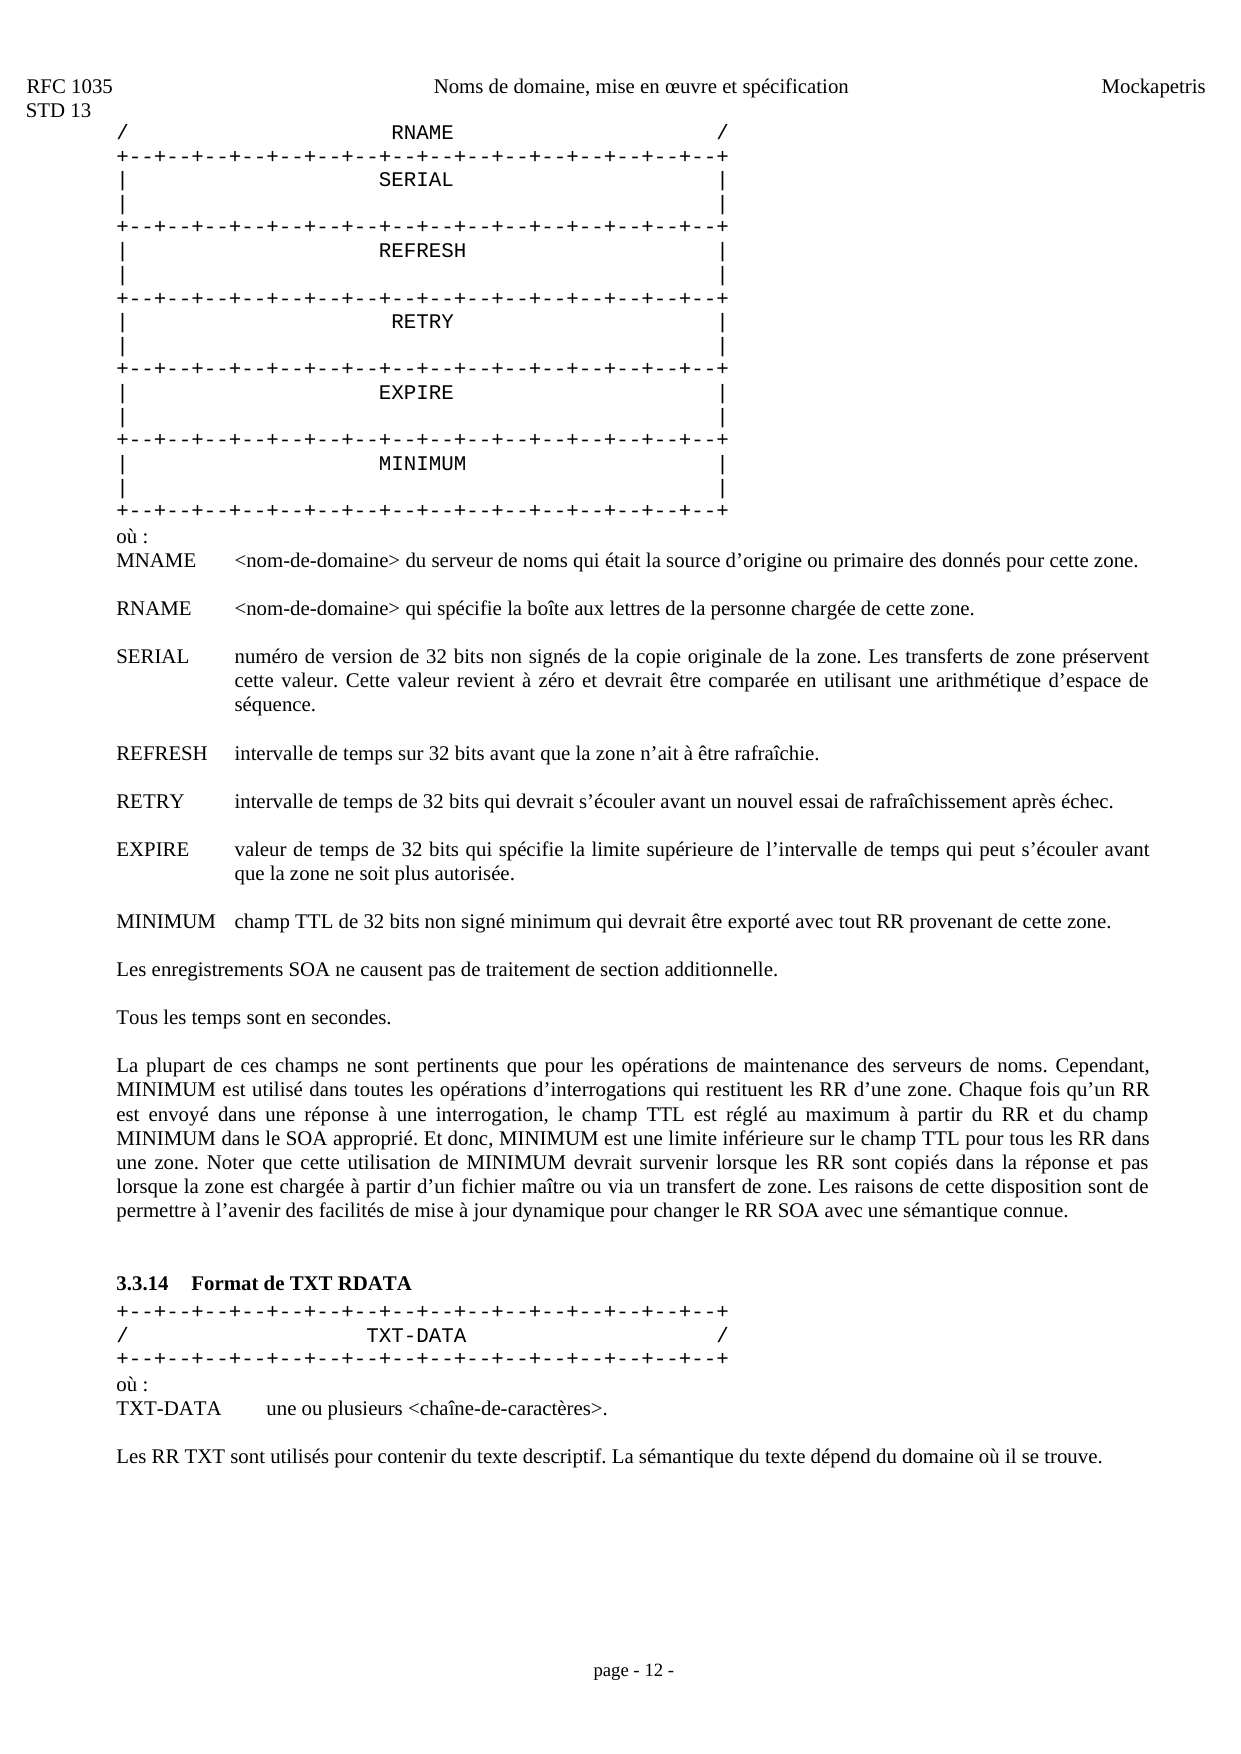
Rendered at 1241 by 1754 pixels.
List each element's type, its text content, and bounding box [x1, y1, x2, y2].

text REFRESH intervalle de temps sur 32 bits avant que la zone n’ait à être rafraîchie. [116, 741, 1151, 764]
text | RETRY | [116, 311, 1151, 335]
text | SERIAL | [116, 169, 1151, 193]
text +--+--+--+--+--+--+--+--+--+--+--+--+--+--+--+--+ [116, 500, 1151, 524]
text / TXT-DATA / [116, 1325, 1151, 1348]
text RETRY intervalle de temps de 32 bits qui devrait s’écouler avant un nouvel essai de rafraîchissement après échec. [116, 789, 1151, 813]
text où : [116, 1372, 1151, 1396]
text où : [116, 524, 1151, 548]
text | MINIMUM | [116, 453, 1151, 477]
text MNAME <nom-de-domaine> du serveur de noms qui était la source d’origine ou primaire des donnés pour cette zone. [116, 548, 1151, 572]
subtitle 3.3.14 Format de TXT RDATA [116, 1271, 1151, 1295]
text Les enregistrements SOA ne causent pas de traitement de section additionnelle. [116, 957, 1151, 981]
text | | [116, 264, 1151, 287]
text | REFRESH | [116, 240, 1151, 264]
text | | [116, 193, 1151, 217]
text +--+--+--+--+--+--+--+--+--+--+--+--+--+--+--+--+ [116, 1348, 1151, 1372]
text SERIAL numéro de version de 32 bits non signés de la copie originale de la zone. Les transferts de zone préservent cette valeur. Cette valeur revient à zéro et devrait être comparée en utilisant une arithmétique d’espace de séquence. [116, 644, 1151, 716]
text +--+--+--+--+--+--+--+--+--+--+--+--+--+--+--+--+ [116, 358, 1151, 382]
text +--+--+--+--+--+--+--+--+--+--+--+--+--+--+--+--+ [116, 1301, 1151, 1325]
text EXPIRE valeur de temps de 32 bits qui spécifie la limite supérieure de l’intervalle de temps qui peut s’écouler avant que la zone ne soit plus autorisée. [116, 837, 1151, 885]
text La plupart de ces champs ne sont pertinents que pour les opérations de maintenance des serveurs de noms. Cependant, MINIMUM est utilisé dans toutes les opérations d’interrogations qui restituent les RR d’une zone. Chaque fois qu’un RR est envoyé dans une réponse à une interrogation, le champ TTL est réglé au maximum à partir du RR et du champ MINIMUM dans le SOA approprié. Et donc, MINIMUM est une limite inférieure sur le champ TTL pour tous les RR dans une zone. Noter que cette utilisation de MINIMUM devrait survenir lorsque les RR sont copiés dans la réponse et pas lorsque la zone est chargée à partir d’un fichier maître ou via un transfert de zone. Les raisons de cette disposition sont de permettre à l’avenir des facilités de mise à jour dynamique pour changer le RR SOA avec une sémantique connue. [116, 1053, 1151, 1222]
text +--+--+--+--+--+--+--+--+--+--+--+--+--+--+--+--+ [116, 146, 1151, 169]
text MINIMUM champ TTL de 32 bits non signé minimum qui devrait être exporté avec tout RR provenant de cette zone. [116, 909, 1151, 933]
text RNAME <nom-de-domaine> qui spécifie la boîte aux lettres de la personne chargée de cette zone. [116, 596, 1151, 620]
text | EXPIRE | [116, 382, 1151, 406]
text Les RR TXT sont utilisés pour contenir du texte descriptif. La sémantique du texte dépend du domaine où il se trouve. [116, 1444, 1151, 1468]
text +--+--+--+--+--+--+--+--+--+--+--+--+--+--+--+--+ [116, 429, 1151, 453]
text | | [116, 477, 1151, 500]
text +--+--+--+--+--+--+--+--+--+--+--+--+--+--+--+--+ [116, 287, 1151, 311]
text | | [116, 335, 1151, 358]
text TXT-DATA une ou plusieurs <chaîne-de-caractères>. [116, 1396, 1151, 1420]
text / RNAME / [116, 122, 1151, 146]
text +--+--+--+--+--+--+--+--+--+--+--+--+--+--+--+--+ [116, 217, 1151, 240]
text Tous les temps sont en secondes. [116, 1005, 1151, 1029]
text | | [116, 406, 1151, 429]
